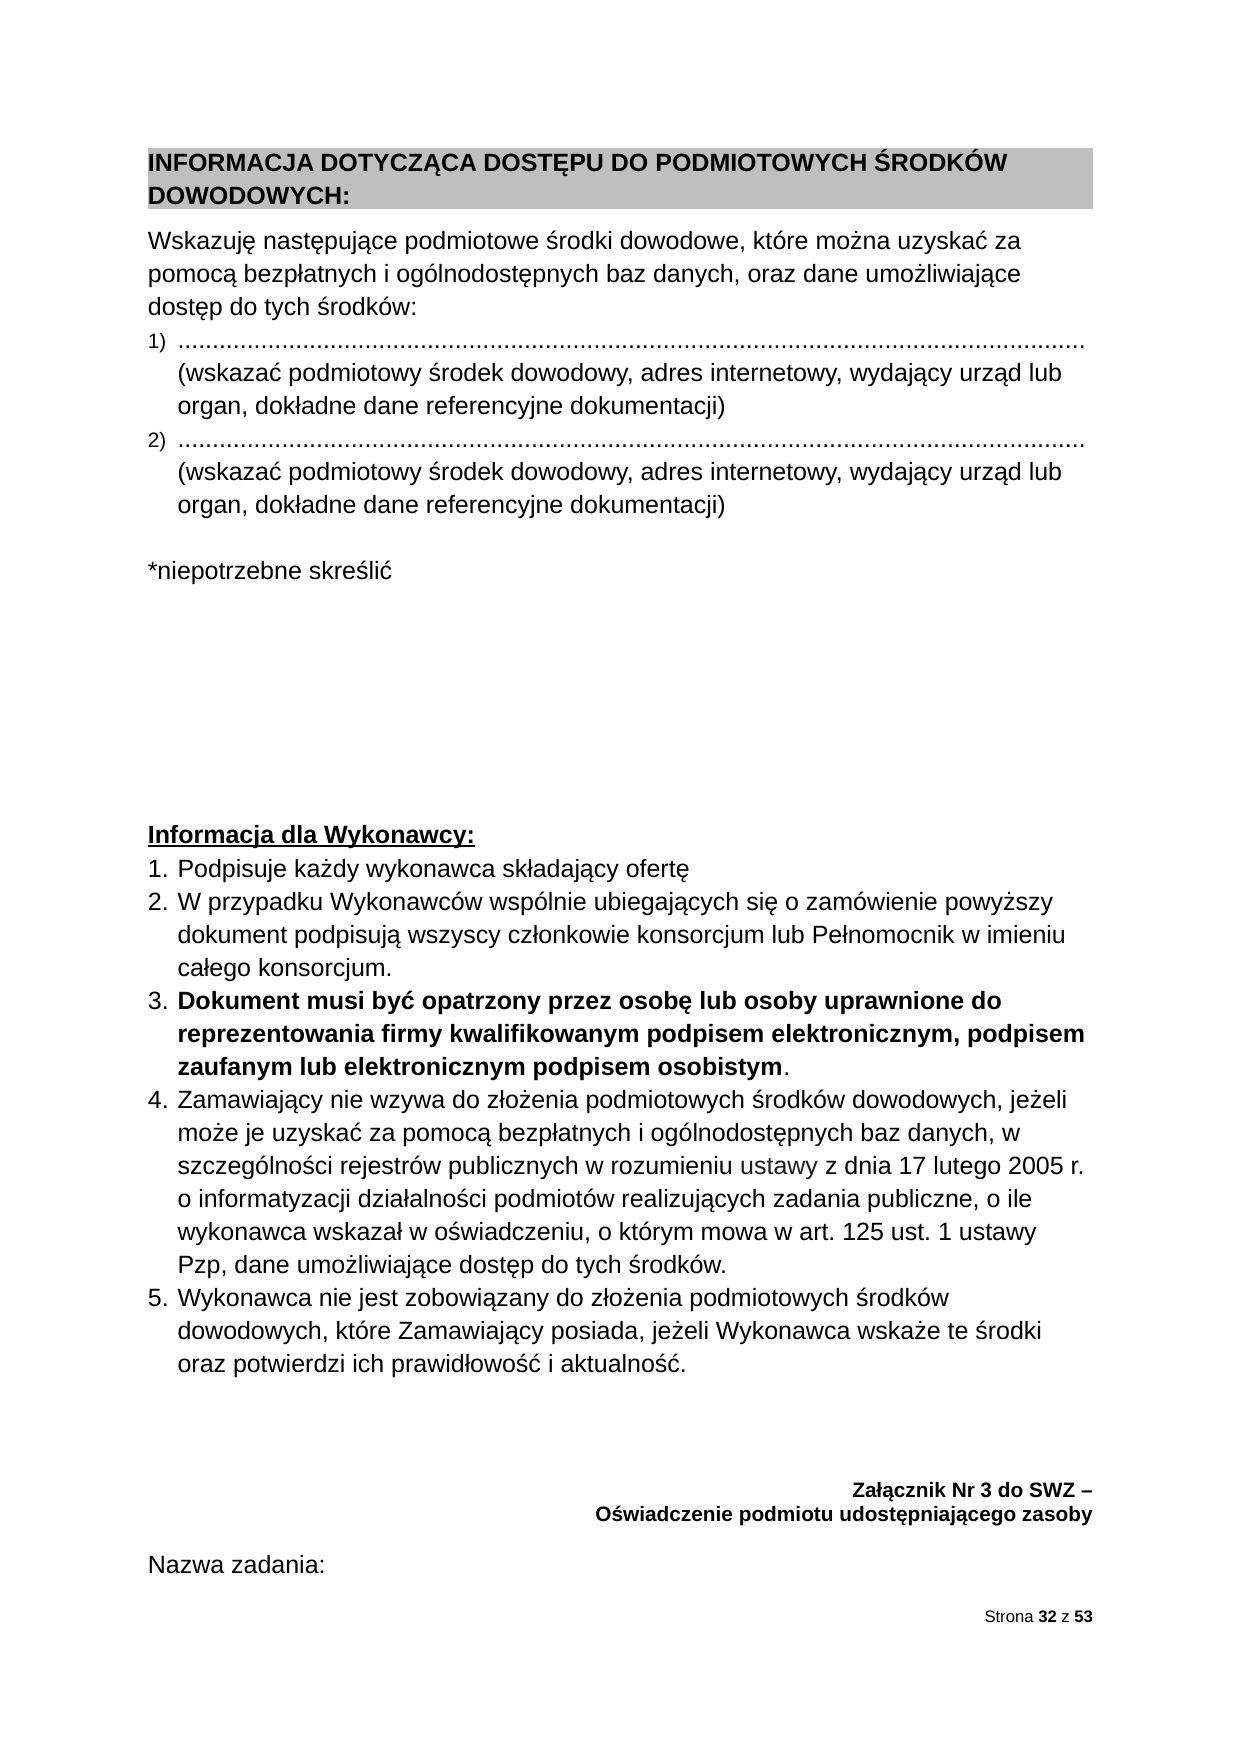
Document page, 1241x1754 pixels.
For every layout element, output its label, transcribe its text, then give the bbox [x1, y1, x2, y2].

list Podpisuje każdy wykonawca składający ofertę [148, 853, 1093, 882]
text Informacja dla Wykonawcy: [148, 821, 1093, 849]
list W przypadku Wykonawców wspólnie ubiegających się o zamówienie powyższy dokument podpisują wszyscy członkowie konsorcjum lub Pełnomocnik w imieniu całego konsorcjum. [148, 887, 1093, 981]
list Dokument musi być opatrzony przez osobę lub osoby uprawnione do reprezentowania firmy kwalifikowanym podpisem elektronicznym, podpisem zaufanym lub elektronicznym podpisem osobistym. [148, 986, 1093, 1080]
list ................................................................................................................................... (wskazać podmiotowy środek dowodowy, adres internetowy, wydający urząd lub organ, dokładne dane referencyjne dokumentacji) [148, 424, 1093, 519]
text INFORMACJA DOTYCZĄCA DOSTĘPU DO PODMIOTOWYCH ŚRODKÓW DOWODOWYCH: [148, 148, 1093, 209]
text Nazwa zadania: [148, 1549, 1093, 1578]
text Wskazuję następujące podmiotowe środki dowodowe, które można uzyskać za pomocą bezpłatnych i ogólnodostępnych baz danych, oraz dane umożliwiające dostęp do tych środków: [148, 226, 1093, 321]
text *niepotrzebne skreślić [148, 556, 1093, 585]
list Wykonawca nie jest zobowiązany do złożenia podmiotowych środków dowodowych, które Zamawiający posiada, jeżeli Wykonawca wskaże te środki oraz potwierdzi ich prawidłowość i aktualność. [148, 1283, 1093, 1378]
subtitle Oświadczenie podmiotu udostępniającego zasoby [223, 1502, 1093, 1526]
list ................................................................................................................................... (wskazać podmiotowy środek dowodowy, adres internetowy, wydający urząd lub organ, dokładne dane referencyjne dokumentacji) [148, 325, 1093, 420]
subtitle Załącznik Nr 3 do SWZ – [223, 1478, 1093, 1502]
list Zamawiający nie wzywa do złożenia podmiotowych środków dowodowych, jeżeli może je uzyskać za pomocą bezpłatnych i ogólnodostępnych baz danych, w szczególności rejestrów publicznych w rozumieniu ustawy z dnia 17 lutego 2005 r. o informatyzacji działalności podmiotów realizujących zadania publiczne, o ile wykonawca wskazał w oświadczeniu, o którym mowa w art. 125 ust. 1 ustawy Pzp, dane umożliwiające dostęp do tych środków. [148, 1085, 1093, 1278]
